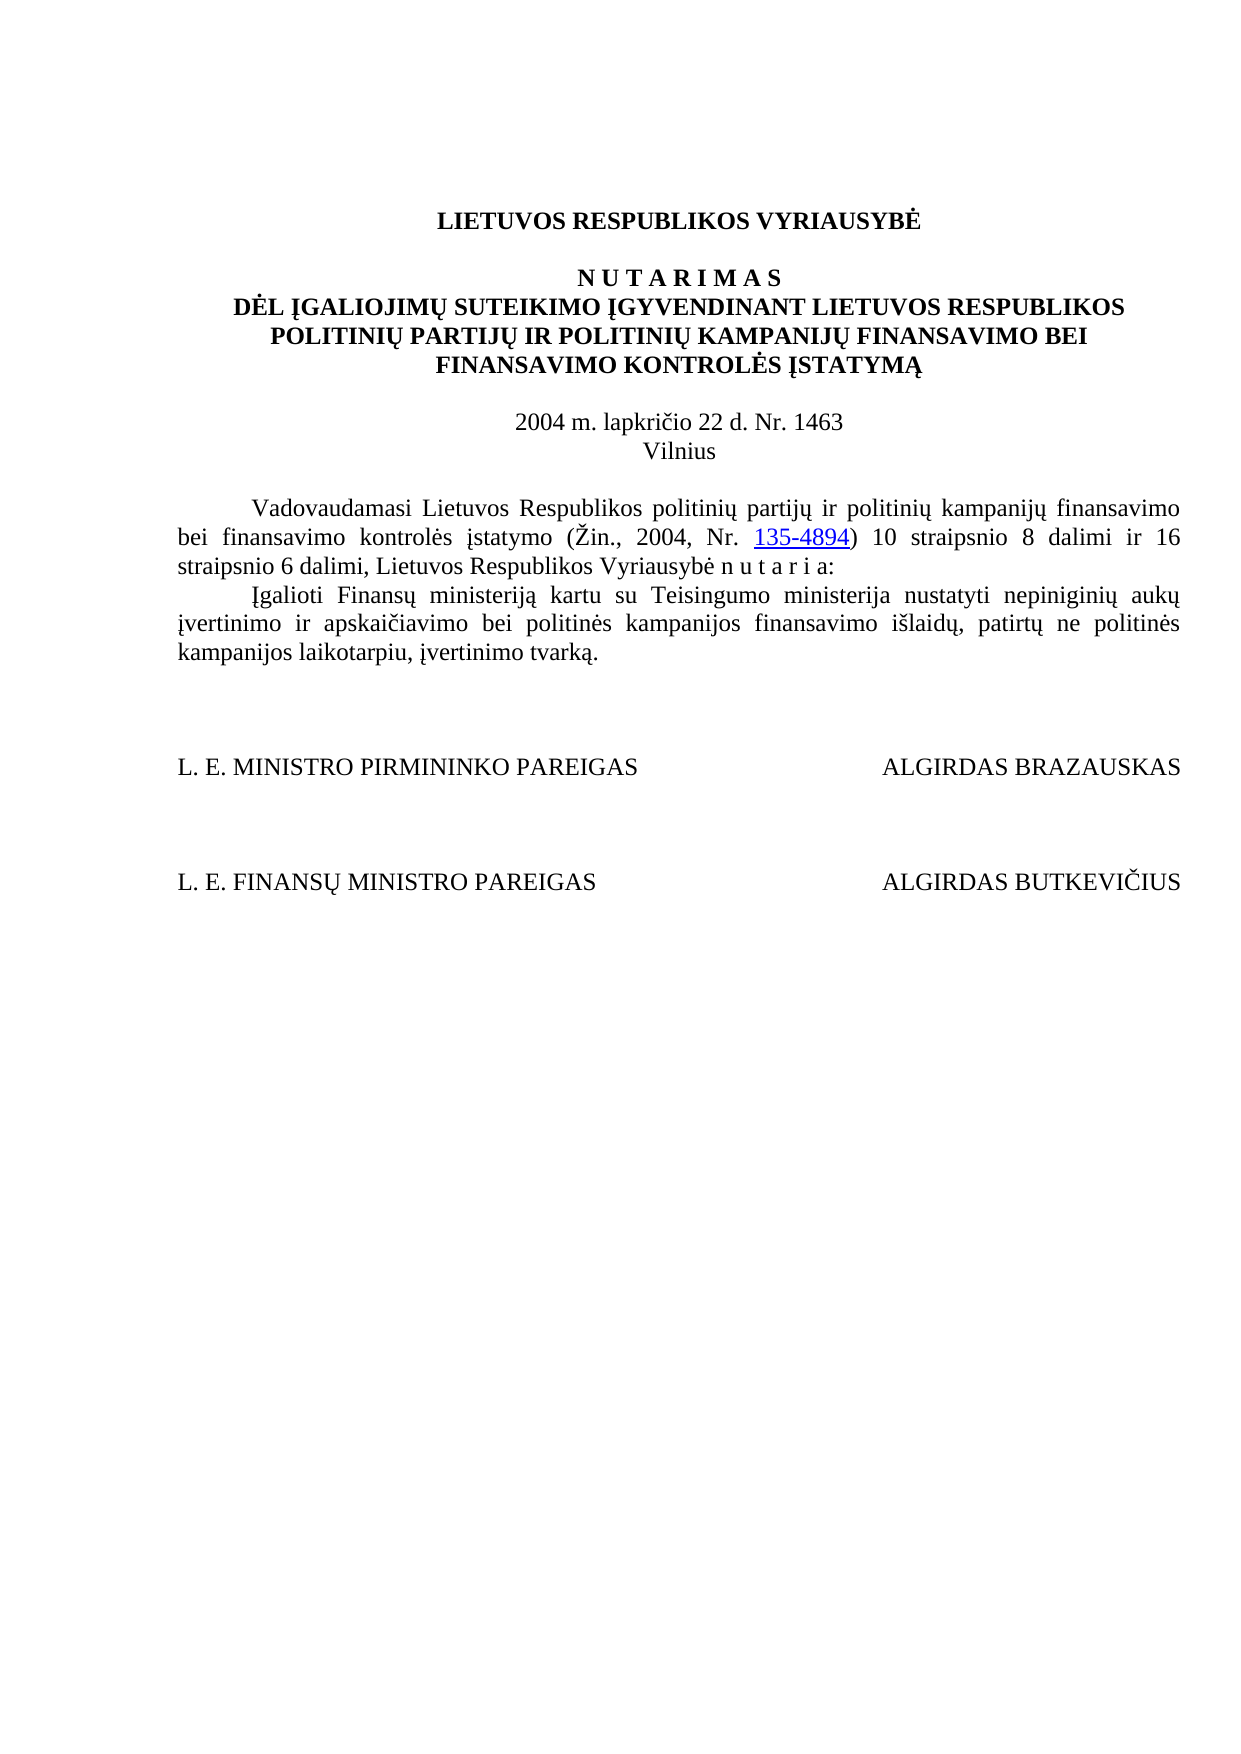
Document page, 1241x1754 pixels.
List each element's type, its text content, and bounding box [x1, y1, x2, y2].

text DĖL ĮGALIOJIMŲ SUTEIKIMO ĮGYVENDINANT LIETUVOS RESPUBLIKOS POLITINIŲ PARTIJŲ IR POLITINIŲ KAMPANIJŲ FINANSAVIMO BEI FINANSAVIMO KONTROLĖS ĮSTATYMĄ [177, 292, 1181, 378]
text L. E. MINISTRO PIRMININKO PAREIGAS ALGIRDAS BRAZAUSKAS [177, 752, 1181, 781]
text LIETUVOS RESPUBLIKOS VYRIAUSYBĖ [177, 206, 1181, 235]
text Vadovaudamasi Lietuvos Respublikos politinių partijų ir politinių kampanijų finansavimo bei finansavimo kontrolės įstatymo (Žin., 2004, Nr. 135-4894) 10 straipsnio 8 dalimi ir 16 straipsnio 6 dalimi, Lietuvos Respublikos Vyriausybė nutaria: [177, 493, 1181, 580]
text Įgalioti Finansų ministeriją kartu su Teisingumo ministerija nustatyti nepiniginių aukų įvertinimo ir apskaičiavimo bei politinės kampanijos finansavimo išlaidų, patirtų ne politinės kampanijos laikotarpiu, įvertinimo tvarką. [177, 580, 1181, 666]
text N U T A R I M A S [177, 263, 1181, 292]
text 2004 m. lapkričio 22 d. Nr. 1463 [177, 407, 1181, 436]
text L. E. FINANSŲ MINISTRO PAREIGAS ALGIRDAS BUTKEVIČIUS [177, 867, 1181, 896]
text Vilnius [177, 436, 1181, 465]
